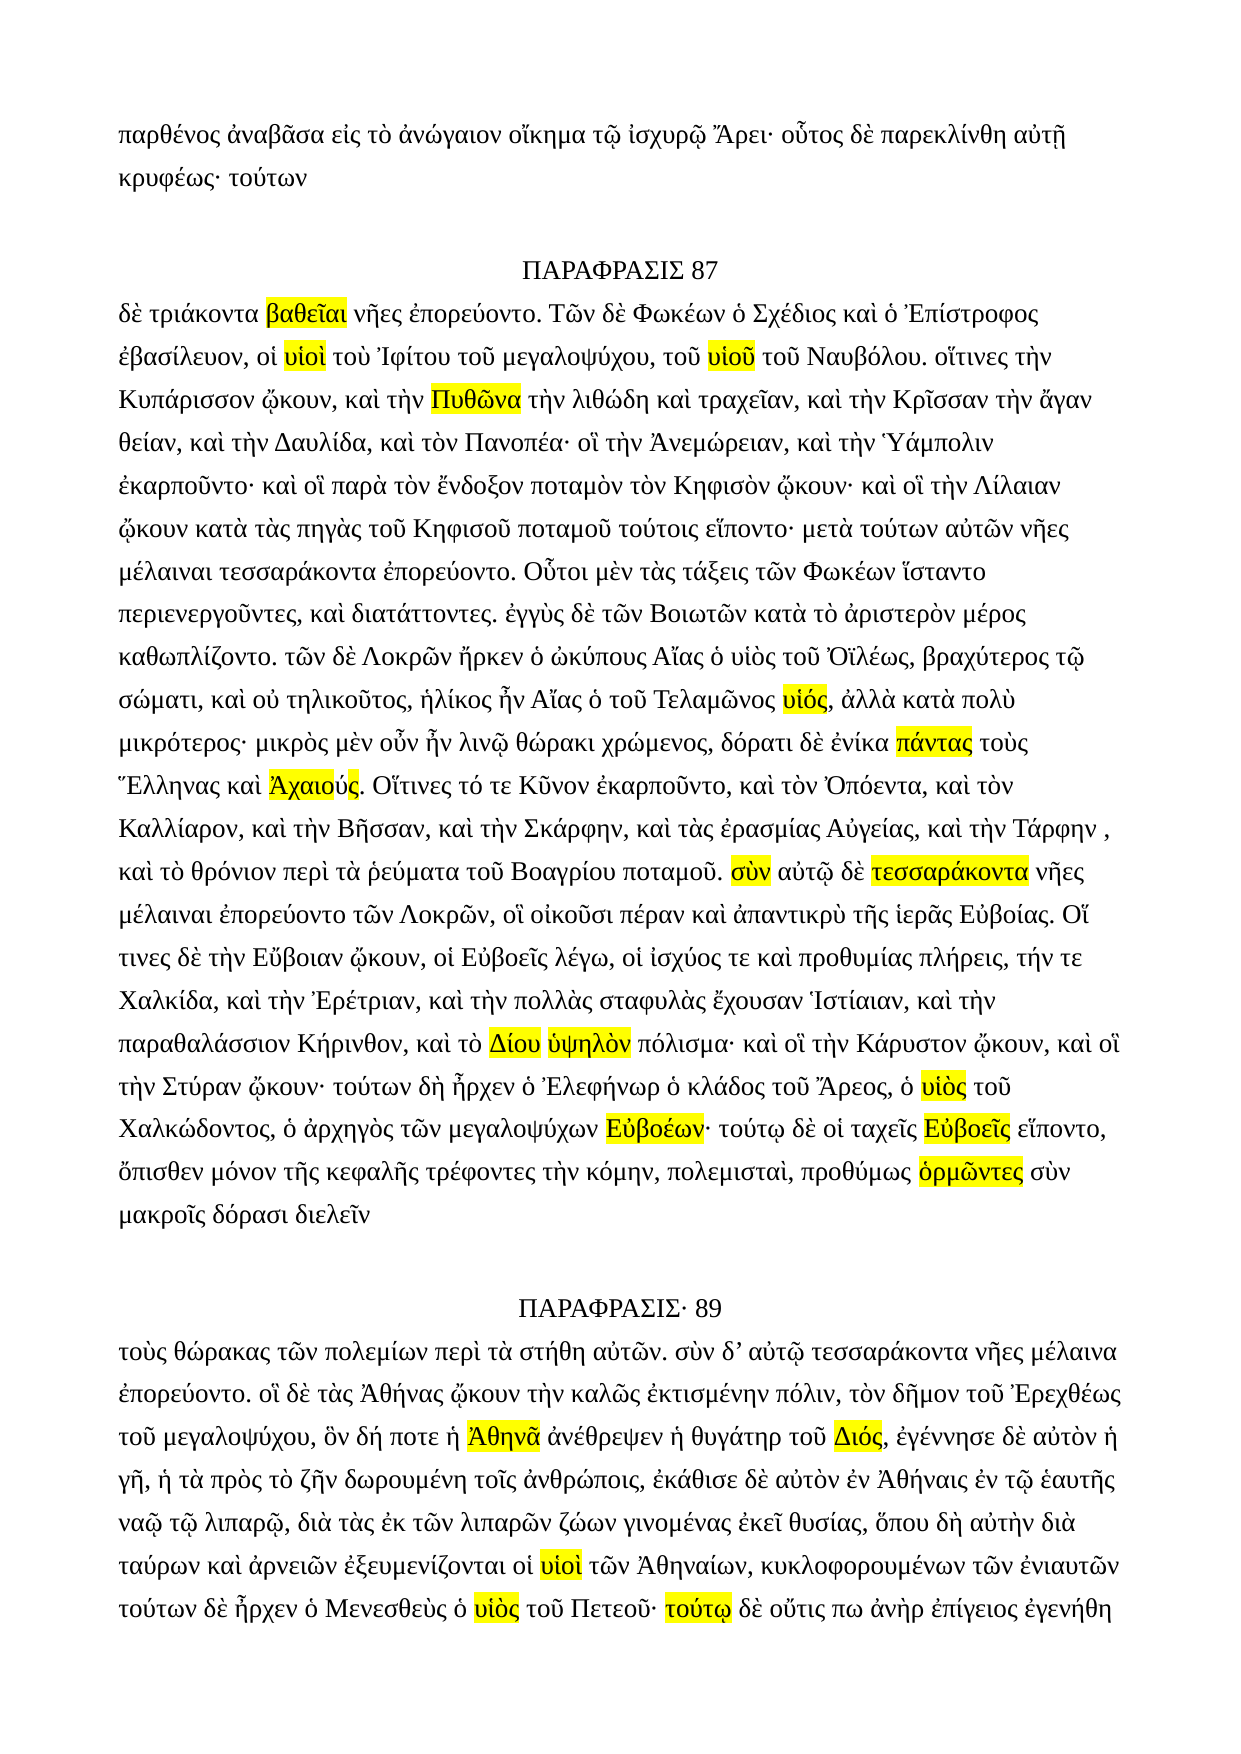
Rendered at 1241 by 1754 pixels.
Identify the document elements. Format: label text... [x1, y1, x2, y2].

text δὲ τριάκοντα βαθεῖαι νῆες ἐπορεύοντο. Τῶν δὲ Φωκέων ὁ Σχέδιος καὶ ὁ Ἐπίστροφος ἐβασίλευον, οἱ υἱοὶ τοὺ Ἰφίτου τοῦ μεγαλοψύχου, τοῦ υἱοῦ τοῦ Ναυβόλου. οἵτινες τὴν Κυπάρισσον ᾤκουν, καὶ τὴν Πυθῶνα τὴν λιθώδη καὶ τραχεῖαν, καὶ τὴν Κρῖσσαν τὴν ἄγαν θείαν, καὶ τὴν Δαυλίδα, καὶ τὸν Πανοπέα· οἳ τὴν Ἀνεμώρειαν, καὶ τὴν Ὑάμπολιν ἐκαρποῦντο· καὶ οἳ παρὰ τὸν ἔνδοξον ποταμὸν τὸν Κηφισὸν ᾤκουν· καὶ οἳ τὴν Λίλαιαν ᾤκουν κατὰ τὰς πηγὰς τοῦ Κηφισοῦ ποταμοῦ τούτοις εἵποντο· μετὰ τούτων αὐτῶν νῆες μέλαιναι τεσσαράκοντα ἐπορεύοντο. Οὗτοι μὲν τὰς τάξεις τῶν Φωκέων ἵσταντο περιενεργοῦντες, καὶ διατάττοντες. ἐγγὺς δὲ τῶν Βοιωτῶν κατὰ τὸ ἀριστερὸν μέρος καθωπλίζοντο. τῶν δὲ Λοκρῶν ἤρκεν ὁ ὠκύπους Αἴας ὁ υἱὸς τοῦ Ὀϊλέως, βραχύτερος τῷ σώματι, καὶ οὐ τηλικοῦτος, ἡλίκος ἦν Αἴας ὁ τοῦ Τελαμῶνος υἱός, ἀλλὰ κατὰ πολὺ μικρότερος· μικρὸς μὲν οὖν ἦν λινῷ θώρακι χρώμενος, δόρατι δὲ ἐνίκα πάντας τοὺς Ἕλληνας καὶ Ἀχαιούς. Οἵτινες τό τε Κῦνον ἐκαρποῦντο, καὶ τὸν Ὀπόεντα, καὶ τὸν Καλλίαρον, καὶ τὴν Βῆσσαν, καὶ τὴν Σκάρφην, καὶ τὰς ἐρασμίας Αὐγείας, καὶ τὴν Τάρφην , καὶ τὸ θρόνιον περὶ τὰ ῥεύματα τοῦ Βοαγρίου ποταμοῦ. σὺν αὐτῷ δὲ τεσσαράκοντα νῆες μέλαιναι ἐπορεύοντο τῶν Λοκρῶν, οἳ οἰκοῦσι πέραν καὶ ἀπαντικρὺ τῆς ἱερᾶς Εὐβοίας. Οἵ τινες δὲ τὴν Εὔβοιαν ᾤκουν, οἱ Εὐβοεῖς λέγω, οἱ ἰσχύος τε καὶ προθυμίας πλήρεις, τήν τε Χαλκίδα, καὶ τὴν Ἐρέτριαν, καὶ τὴν πολλὰς σταφυλὰς ἔχουσαν Ἱστίαιαν, καὶ τὴν παραθαλάσσιον Κήρινθον, καὶ τὸ Δίου ὑψηλὸν πόλισμα· καὶ οἳ τὴν Κάρυστον ᾤκουν, καὶ οἳ τὴν Στύραν ᾤκουν· τούτων δὴ ἦρχεν ὁ Ἐλεφήνωρ ὁ κλάδος τοῦ Ἄρεος, ὁ υἱὸς τοῦ Χαλκώδοντος, ὁ ἀρχηγὸς τῶν μεγαλοψύχων Εὐβοέων· τούτῳ δὲ οἱ ταχεῖς Εὐβοεῖς εἵποντο, ὄπισθεν μόνον τῆς κεφαλῆς τρέφοντες τὴν κόμην, πολεμισταὶ, προθύμως ὁρμῶντες σὺν μακροῖς δόρασι διελεῖν [118, 297, 1122, 1229]
text τοὺς θώρακας τῶν πολεμίων περὶ τὰ στήθη αὐτῶν. σὺν δ’ αὐτῷ τεσσαράκοντα νῆες μέλαινα ἐπορεύοντο. οἳ δὲ τὰς Ἀθήνας ᾤκουν τὴν καλῶς ἐκτισμένην πόλιν, τὸν δῆμον τοῦ Ἐρεχθέως τοῦ μεγαλοψύχου, ὃν δή ποτε ἡ Ἀθηνᾶ ἀνέθρεψεν ἡ θυγάτηρ τοῦ Διός, ἐγέννησε δὲ αὐτὸν ἡ γῆ, ἡ τὰ πρὸς τὸ ζῆν δωρουμένη τοῖς ἀνθρώποις, ἐκάθισε δὲ αὐτὸν ἐν Ἀθήναις ἐν τῷ ἑαυτῆς ναῷ τῷ λιπαρῷ, διὰ τὰς ἐκ τῶν λιπαρῶν ζώων γινομένας ἐκεῖ θυσίας, ὅπου δὴ αὐτὴν διὰ ταύρων καὶ ἀρνειῶν ἐξευμενίζονται οἱ υἱοὶ τῶν Ἀθηναίων, κυκλοφορουμένων τῶν ἐνιαυτῶν τούτων δὲ ἦρχεν ὁ Μενεσθεὺς ὁ υἱὸς τοῦ Πετεοῦ· τούτῳ δὲ οὔτις πω ἀνὴρ ἐπίγειος ἐγενήθη [118, 1334, 1122, 1623]
text ΠΑΡΑΦΡΑΣΙΣ 87 [118, 254, 1122, 285]
text ΠΑΡΑΦΡΑΣΙΣ· 89 [118, 1292, 1122, 1323]
text παρθένος ἀναβᾶσα εἰς τὸ ἀνώγαιον οἴκημα τῷ ἰσχυρῷ Ἄρει· οὗτος δὲ παρεκλίνθη αὐτῇ κρυφέως· τούτων [118, 118, 1122, 192]
